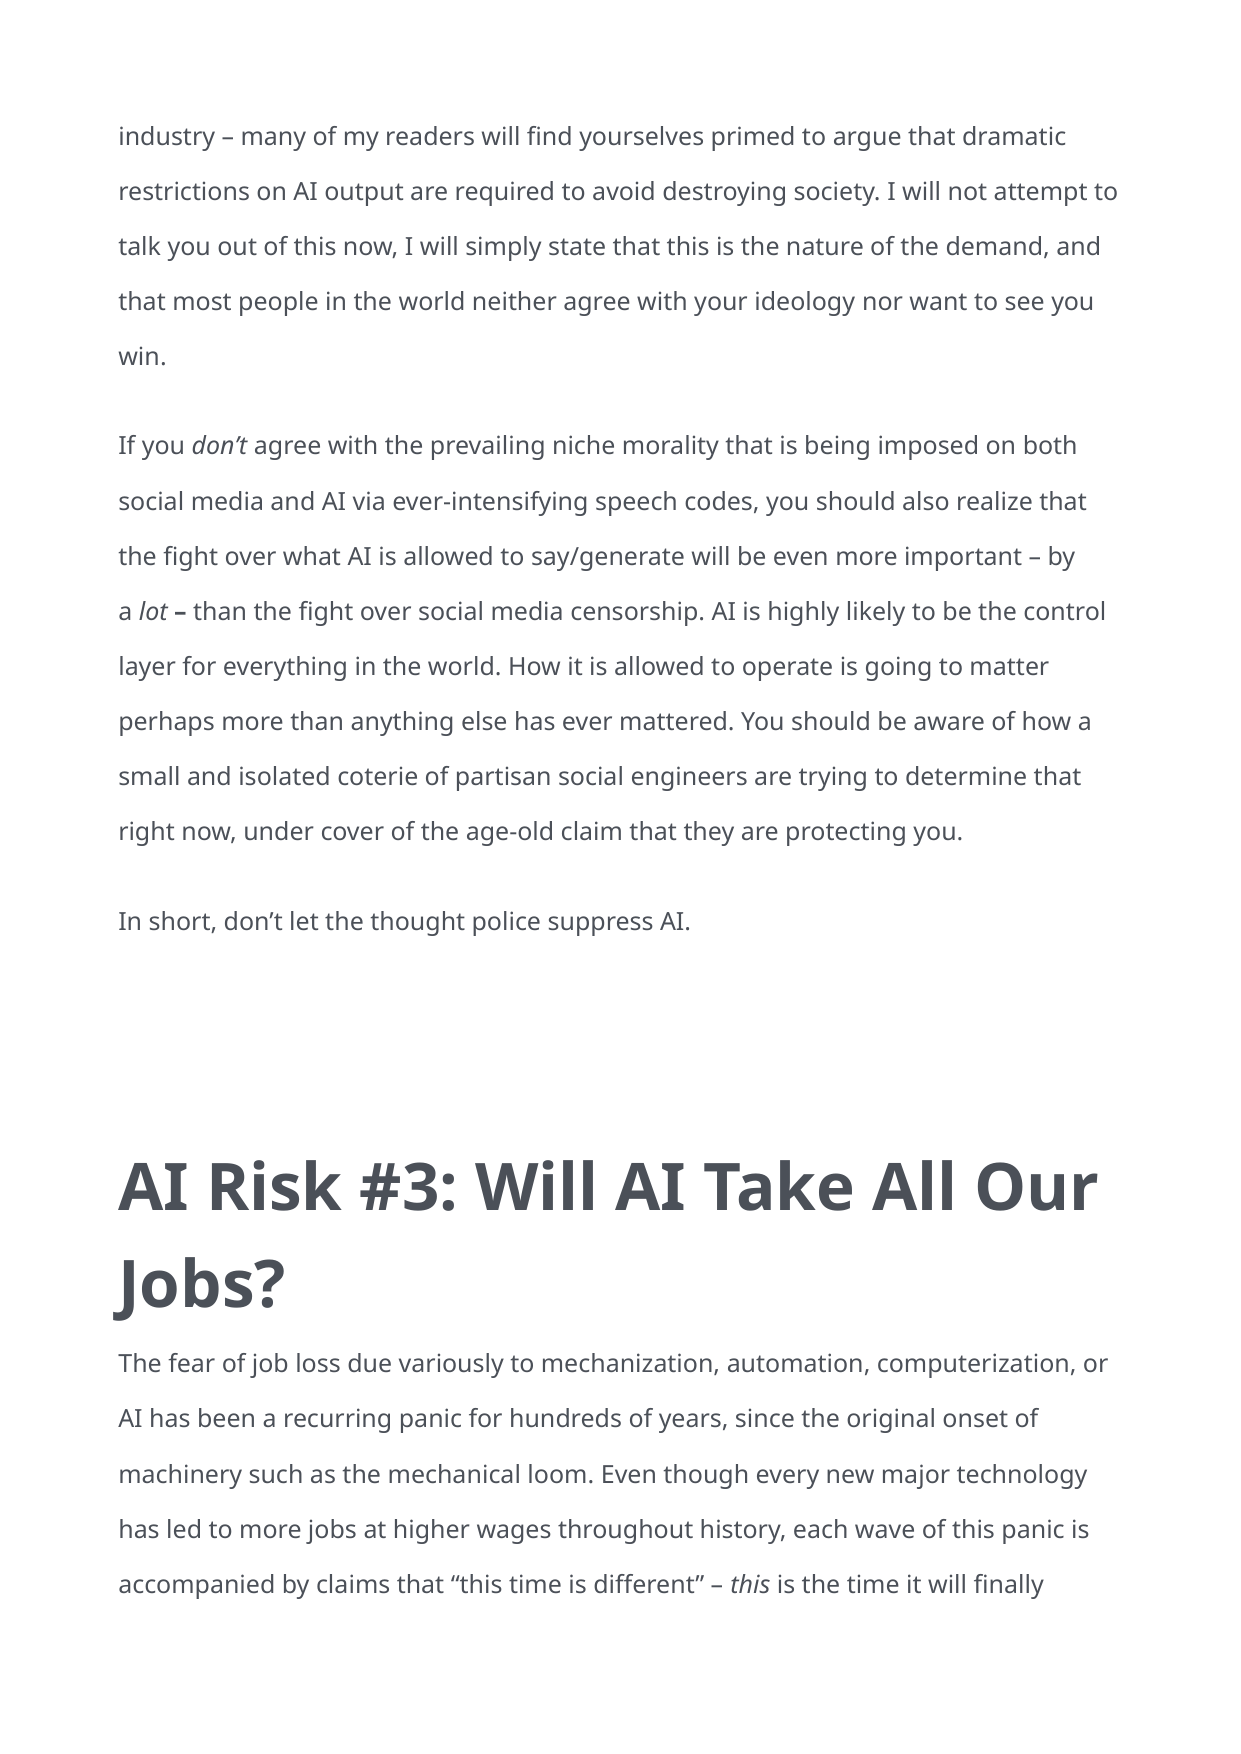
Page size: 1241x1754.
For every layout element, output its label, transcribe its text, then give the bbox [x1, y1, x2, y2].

subtitle AI Risk #3: Will AI Take All Our Jobs? [118, 1141, 1122, 1326]
list If you don’t agree with the prevailing niche morality that is being imposed on both social media and AI via ever-intensifying speech codes, you should also realize that the fight over what AI is allowed to say/generate will be even more important – by a lot – than the fight over social media censorship. AI is highly likely to be the control layer for everything in the world. How it is allowed to operate is going to matter perhaps more than anything else has ever mattered. You should be aware of how a small and isolated coterie of partisan social engineers are trying to determine that right now, under cover of the age-old claim that they are protecting you. [118, 428, 1122, 848]
list In short, don’t let the thought police suppress AI. [118, 903, 1122, 937]
list industry – many of my readers will find yourselves primed to argue that dramatic restrictions on AI output are required to avoid destroying society. I will not attempt to talk you out of this now, I will simply state that this is the nature of the demand, and that most people in the world neither agree with your ideology nor want to see you win. [118, 118, 1122, 373]
list The fear of job loss due variously to mechanization, automation, computerization, or AI has been a recurring panic for hundreds of years, since the original onset of machinery such as the mechanical loom. Even though every new major technology has led to more jobs at higher wages throughout history, each wave of this panic is accompanied by claims that “this time is different” – this is the time it will finally [118, 1346, 1122, 1601]
